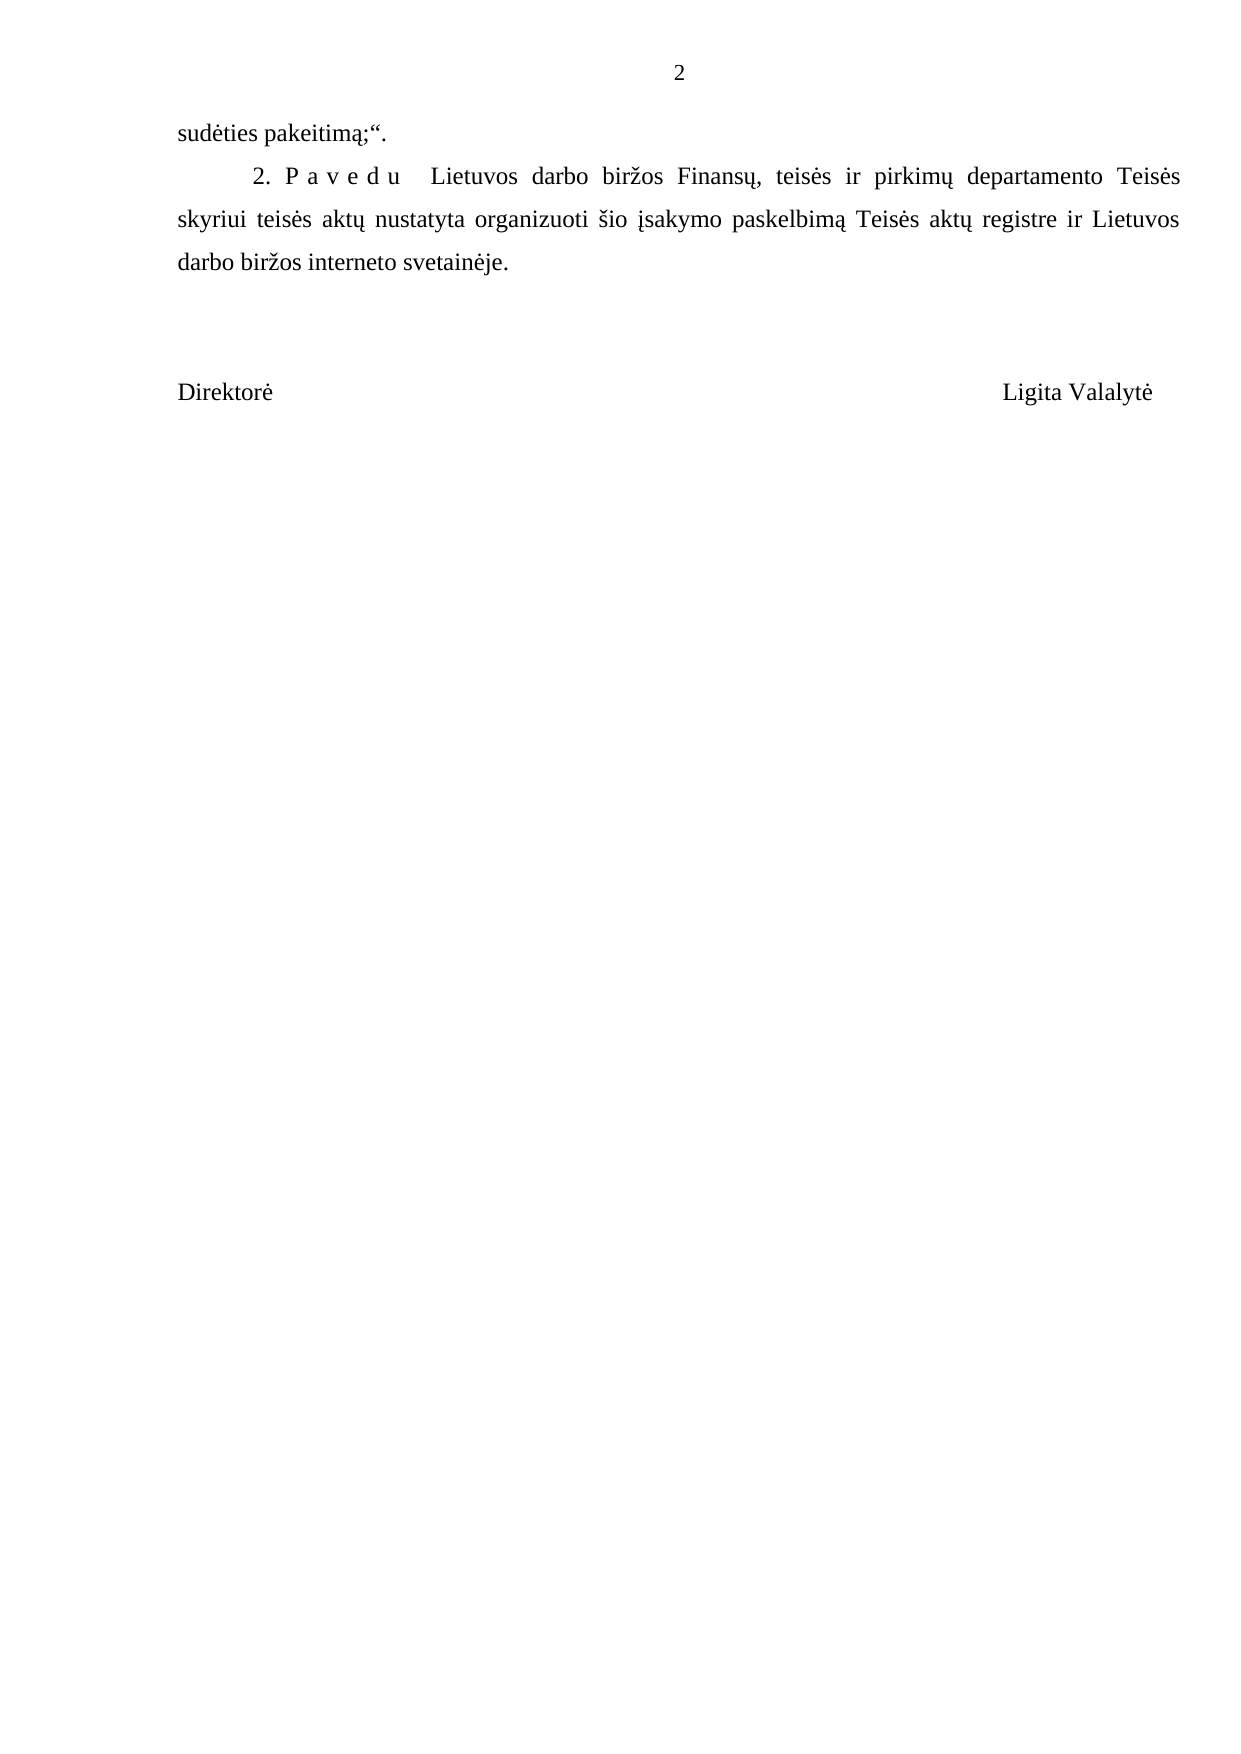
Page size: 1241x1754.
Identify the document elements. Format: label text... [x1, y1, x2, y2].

text sudėties pakeitimą;“. [177, 118, 1181, 147]
text 2. Pavedu Lietuvos darbo biržos Finansų, teisės ir pirkimų departamento Teisės skyriui teisės aktų nustatyta organizuoti šio įsakymo paskelbimą Teisės aktų registre ir Lietuvos darbo biržos interneto svetainėje. [177, 161, 1181, 276]
text Direktorė Ligita Valalytė [177, 377, 1181, 406]
